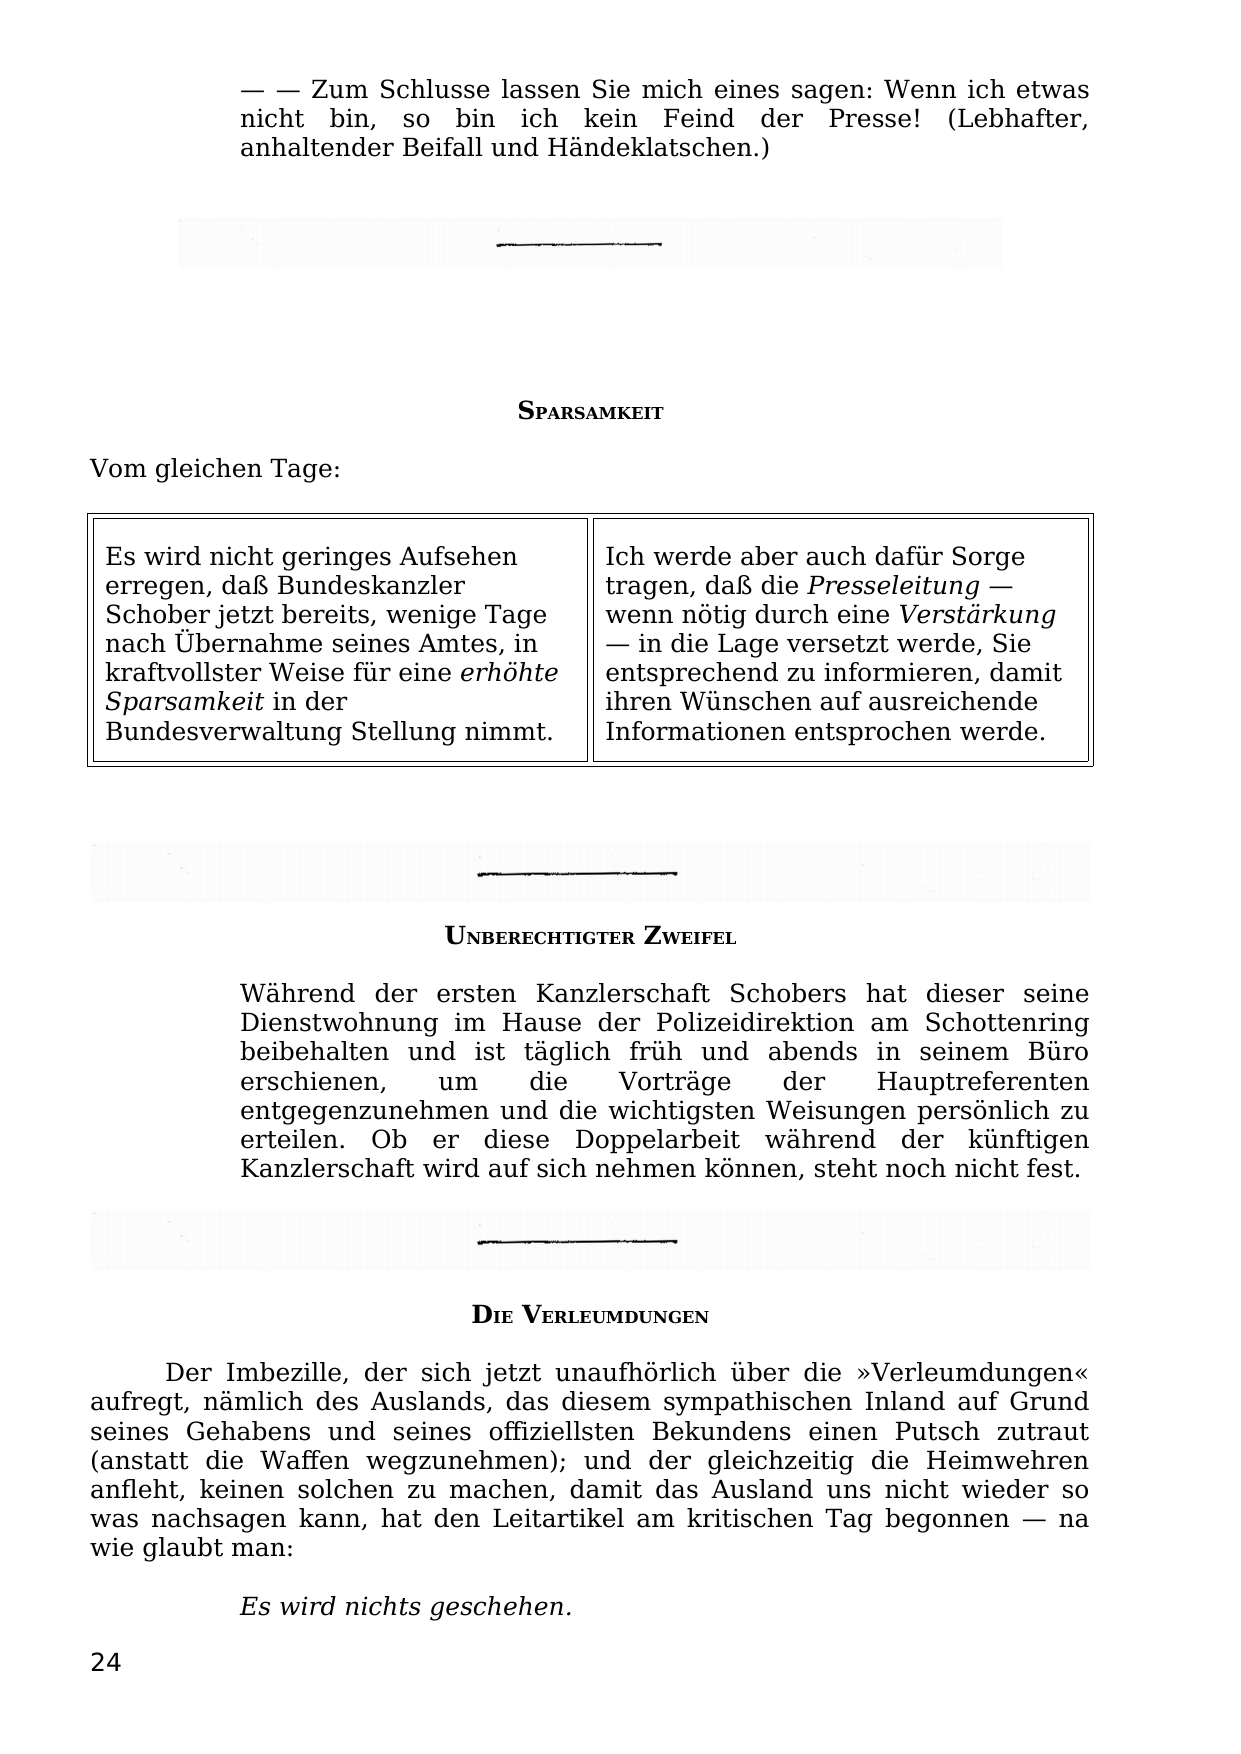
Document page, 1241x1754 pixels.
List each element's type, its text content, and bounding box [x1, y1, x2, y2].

text Während der ersten Kanzlerschaft Schobers hat dieser seine Dienstwohnung im Hause der Polizeidirektion am Schottenring beibehalten und ist täglich früh und abends in seinem Büro erschienen, um die Vorträge der Hauptreferenten entgegenzunehmen und die wichtigsten Weisungen persönlich zu erteilen. Ob er diese Doppelarbeit während der künftigen Kanzlerschaft wird auf sich nehmen können, steht noch nicht fest. [240, 979, 1091, 1183]
text Der Imbezille, der sich jetzt unaufhörlich über die »Verleumdungen« aufregt, nämlich des Auslands, das diesem sympathischen Inland auf Grund seines Gehabens und seines offiziellsten Bekundens einen Putsch zutraut (anstatt die Waffen wegzunehmen); und der gleichzeitig die Heimwehren anfleht, keinen solchen zu machen, damit das Ausland uns nicht wieder so was nachsagen kann, hat den Leitartikel am kritischen Tag begonnen — na wie glaubt man: [90, 1358, 1091, 1562]
picture [177, 217, 1003, 269]
picture [90, 841, 1091, 903]
text Unberechtigter Zweifel [90, 918, 1091, 950]
text Die Verleumdungen [90, 1271, 1091, 1329]
text Vom gleichen Tage: [90, 454, 1091, 483]
text — — Zum Schlusse lassen Sie mich eines sagen: Wenn ich etwas nicht bin, so bin ich kein Feind der Presse! (Lebhafter, anhaltender Beifall und Händeklatschen.) [240, 75, 1091, 162]
table_header Ich werde aber auch dafür Sorge tragen, daß die Presseleitung — wenn nötig durch eine Verstärkung — in die Lage versetzt werde, Sie entsprechend zu informieren, damit ihren Wünschen auf ausreichende Informationen entsprochen werde. [590, 514, 1091, 761]
table_header Es wird nicht geringes Aufsehen erregen, daß Bundeskanzler Schober jetzt bereits, wenige Tage nach Übernahme seines Amtes, in kraftvollster Weise für eine erhöhte Sparsamkeit in der Bundesverwaltung Stellung nimmt. [90, 514, 590, 761]
picture [90, 1209, 1091, 1271]
text Es wird nichts geschehen. [240, 1592, 1091, 1621]
text Sparsamkeit [90, 367, 1091, 425]
